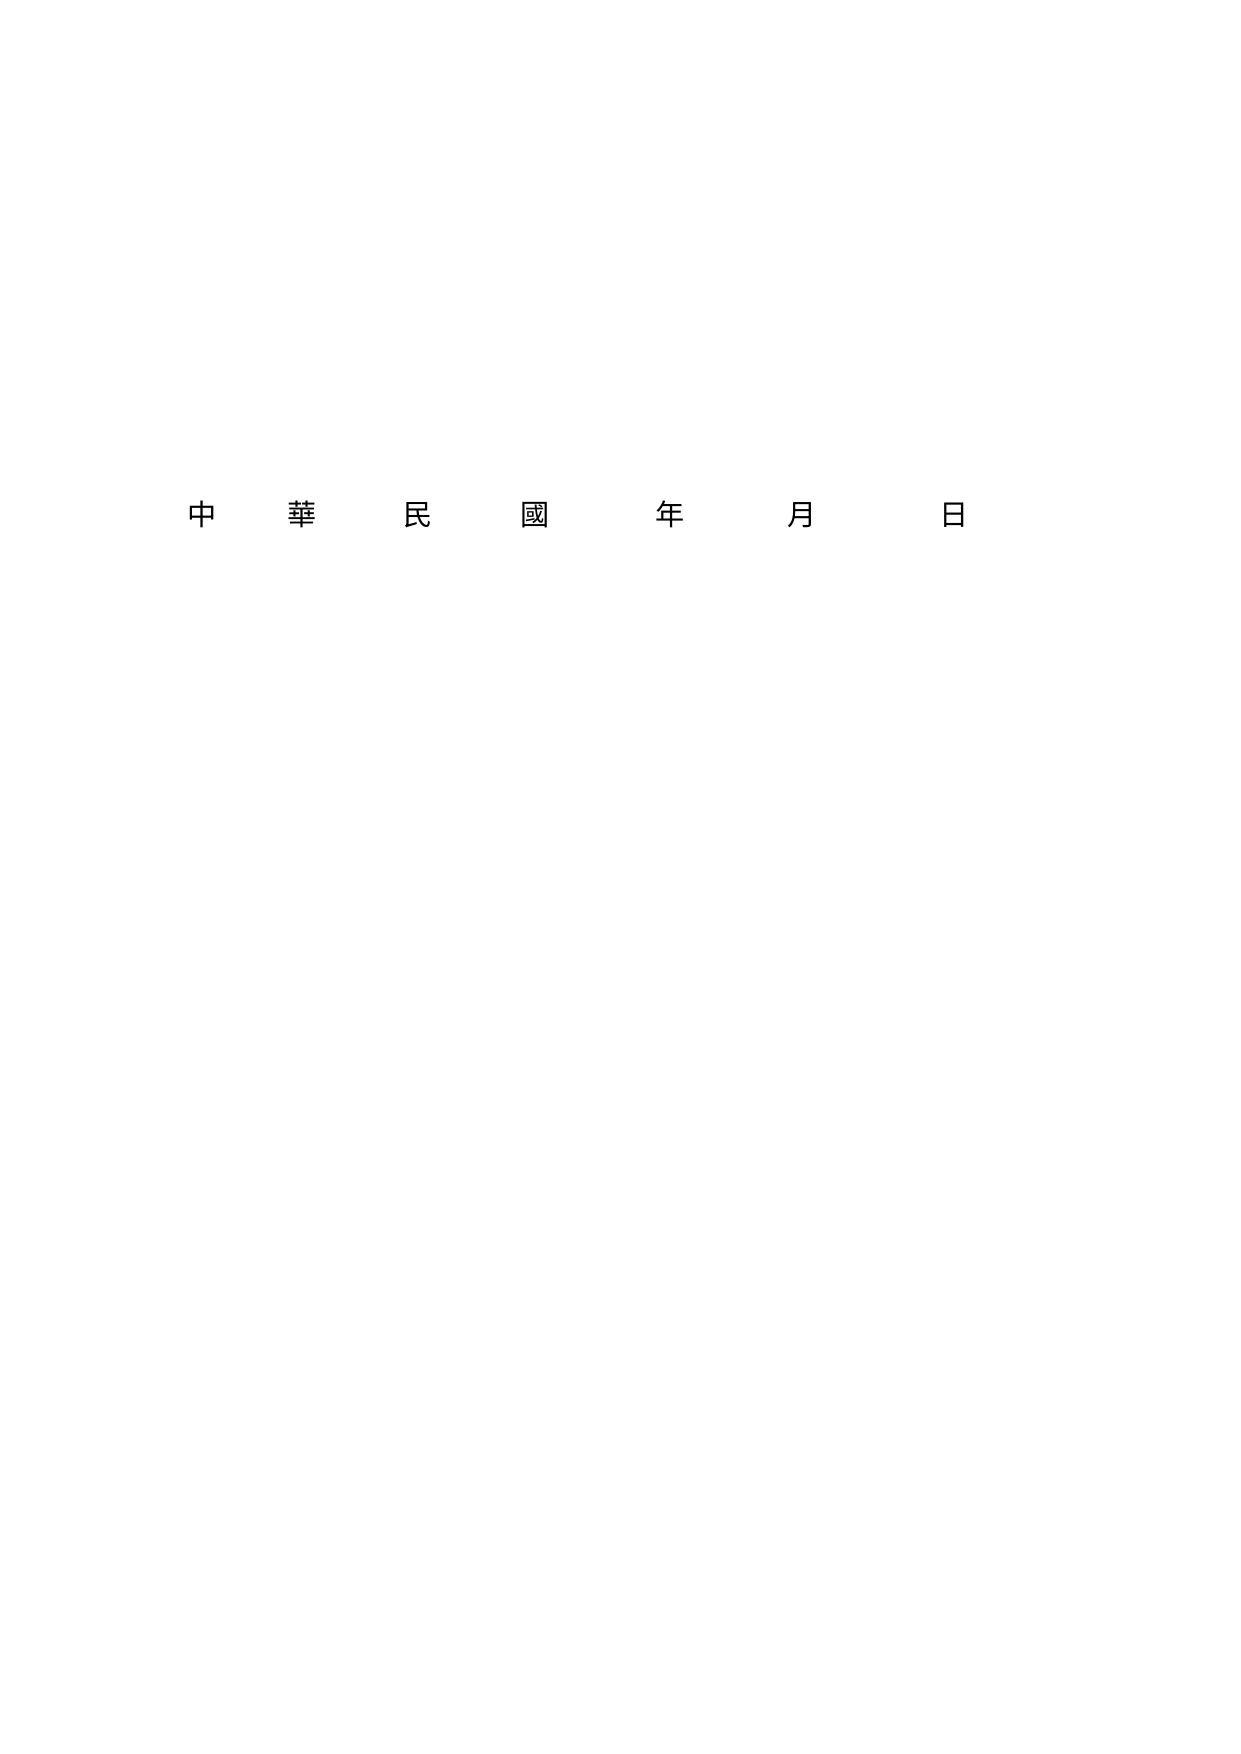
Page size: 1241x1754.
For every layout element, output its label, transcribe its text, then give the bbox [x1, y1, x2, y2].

text 中 華 民 國 年 月 日 [187, 471, 1053, 533]
